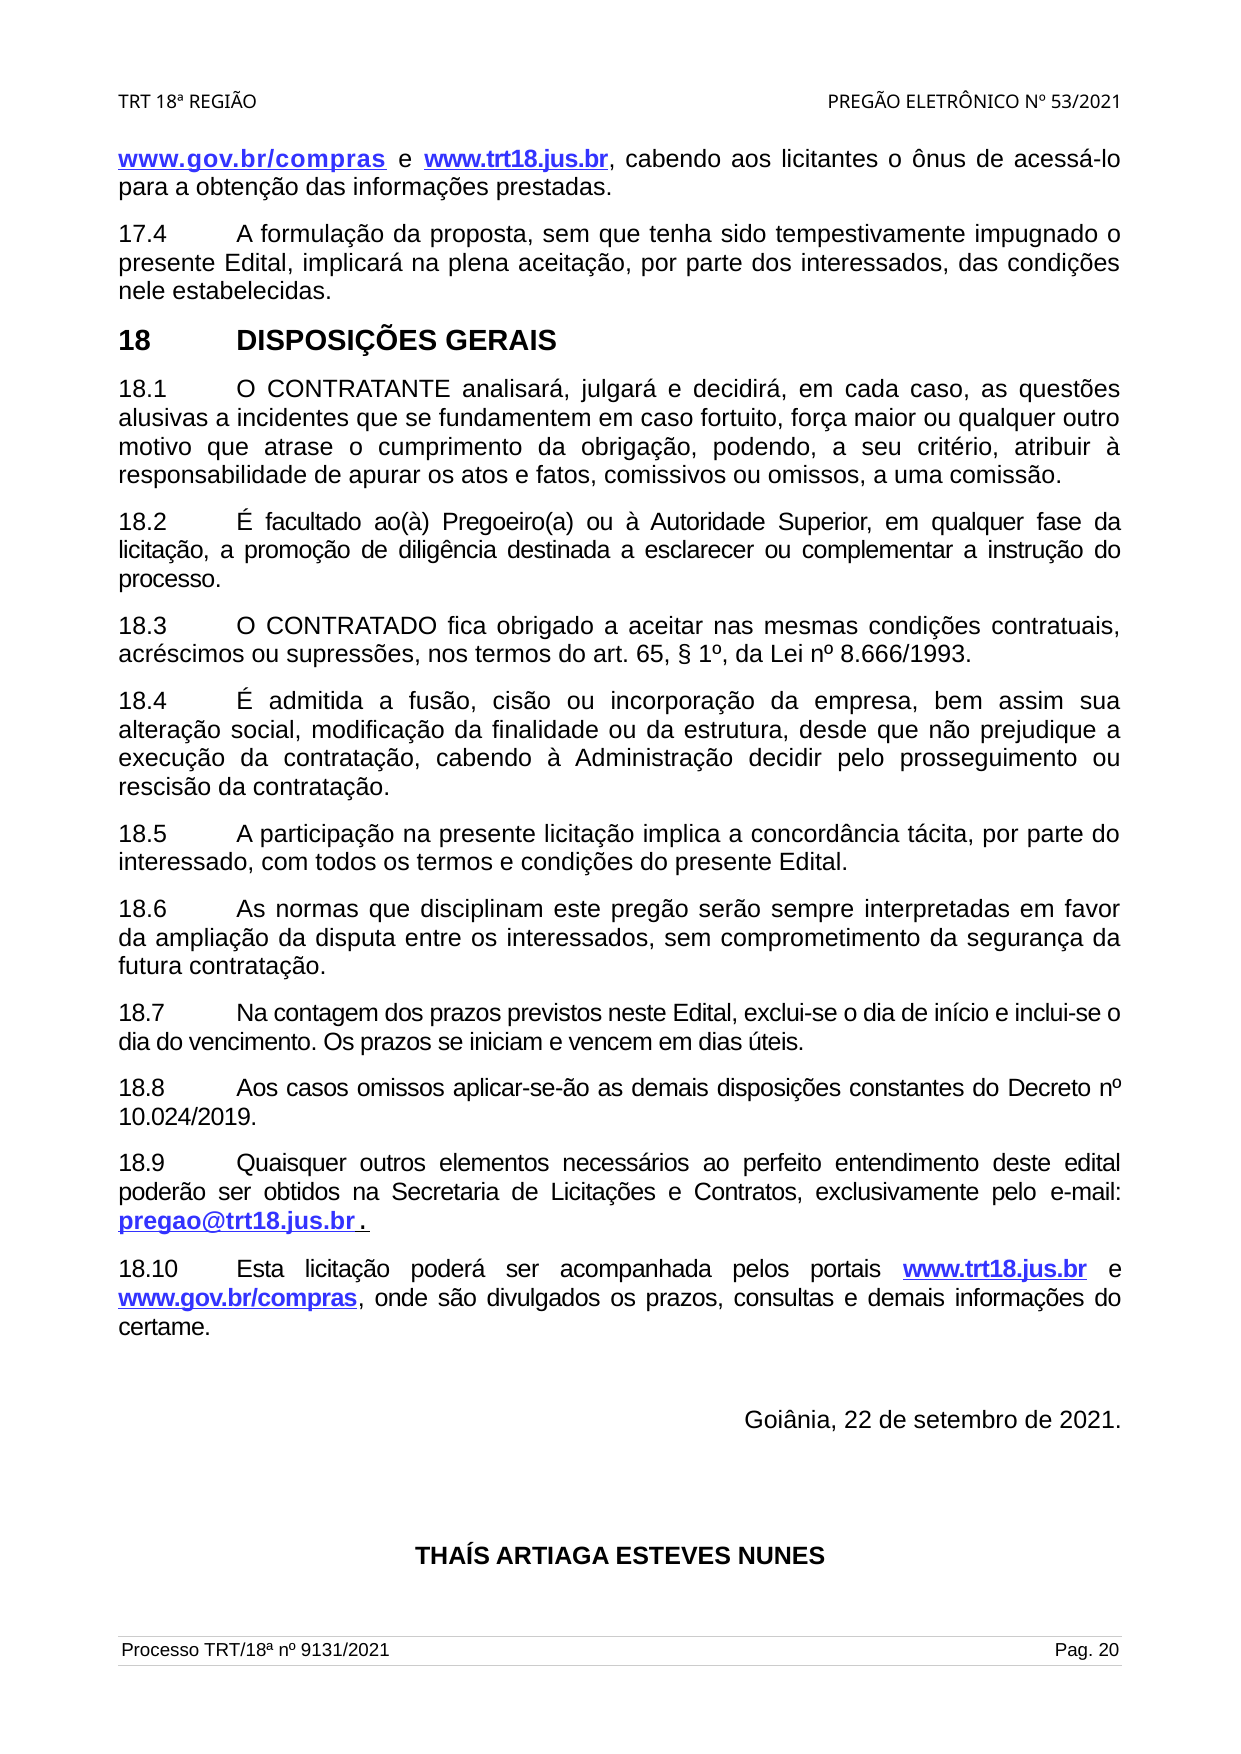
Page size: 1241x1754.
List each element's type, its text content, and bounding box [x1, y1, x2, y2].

list 18.10 Esta licitação poderá ser acompanhada pelos portais www.trt18.jus.br e www.gov.br/compras, onde são divulgados os prazos, consultas e demais informações do certame. [118, 1254, 1122, 1341]
text 18.8 Aos casos omissos aplicar-se-ão as demais disposições constantes do Decreto nº 10.024/2019. [118, 1073, 1122, 1130]
text 18 DISPOSIÇÕES GERAIS [118, 323, 1122, 356]
text 17.4 A formulação da proposta, sem que tenha sido tempestivamente impugnado o presente Edital, implicará na plena aceitação, por parte dos interessados, das condições nele estabelecidas. [118, 219, 1122, 305]
list 18.9 Quaisquer outros elementos necessários ao perfeito entendimento deste edital poderão ser obtidos na Secretaria de Licitações e Contratos, exclusivamente pelo e-mail: pregao@trt18.jus.br. [118, 1148, 1122, 1237]
text 18.4 É admitida a fusão, cisão ou incorporação da empresa, bem assim sua alteração social, modificação da finalidade ou da estrutura, desde que não prejudique a execução da contratação, cabendo à Administração decidir pelo prosseguimento ou rescisão da contratação. [118, 686, 1122, 801]
text THAÍS ARTIAGA ESTEVES NUNES [118, 1541, 1122, 1569]
text 18.3 O CONTRATADO fica obrigado a aceitar nas mesmas condições contratuais, acréscimos ou supressões, nos termos do art. 65, § 1º, da Lei nº 8.666/1993. [118, 611, 1122, 668]
text 18.7 Na contagem dos prazos previstos neste Edital, exclui-se o dia de início e inclui-se o dia do vencimento. Os prazos se iniciam e vencem em dias úteis. [118, 998, 1122, 1055]
text 18.2 É facultado ao(à) Pregoeiro(a) ou à Autoridade Superior, em qualquer fase da licitação, a promoção de diligência destinada a esclarecer ou complementar a instrução do processo. [118, 507, 1122, 593]
text 18.5 A participação na presente licitação implica a concordância tácita, por parte do interessado, com todos os termos e condições do presente Edital. [118, 818, 1122, 876]
text www.gov.br/compras e www.trt18.jus.br, cabendo aos licitantes o ônus de acessá-lo para a obtenção das informações prestadas. [118, 143, 1122, 201]
text 18.1 O CONTRATANTE analisará, julgará e decidirá, em cada caso, as questões alusivas a incidentes que se fundamentem em caso fortuito, força maior ou qualquer outro motivo que atrase o cumprimento da obrigação, podendo, a seu critério, atribuir à responsabilidade de apurar os atos e fatos, comissivos ou omissos, a uma comissão. [118, 374, 1122, 489]
text 18.6 As normas que disciplinam este pregão serão sempre interpretadas em favor da ampliação da disputa entre os interessados, sem comprometimento da segurança da futura contratação. [118, 894, 1122, 980]
text Goiânia, 22 de setembro de 2021. [118, 1405, 1122, 1433]
